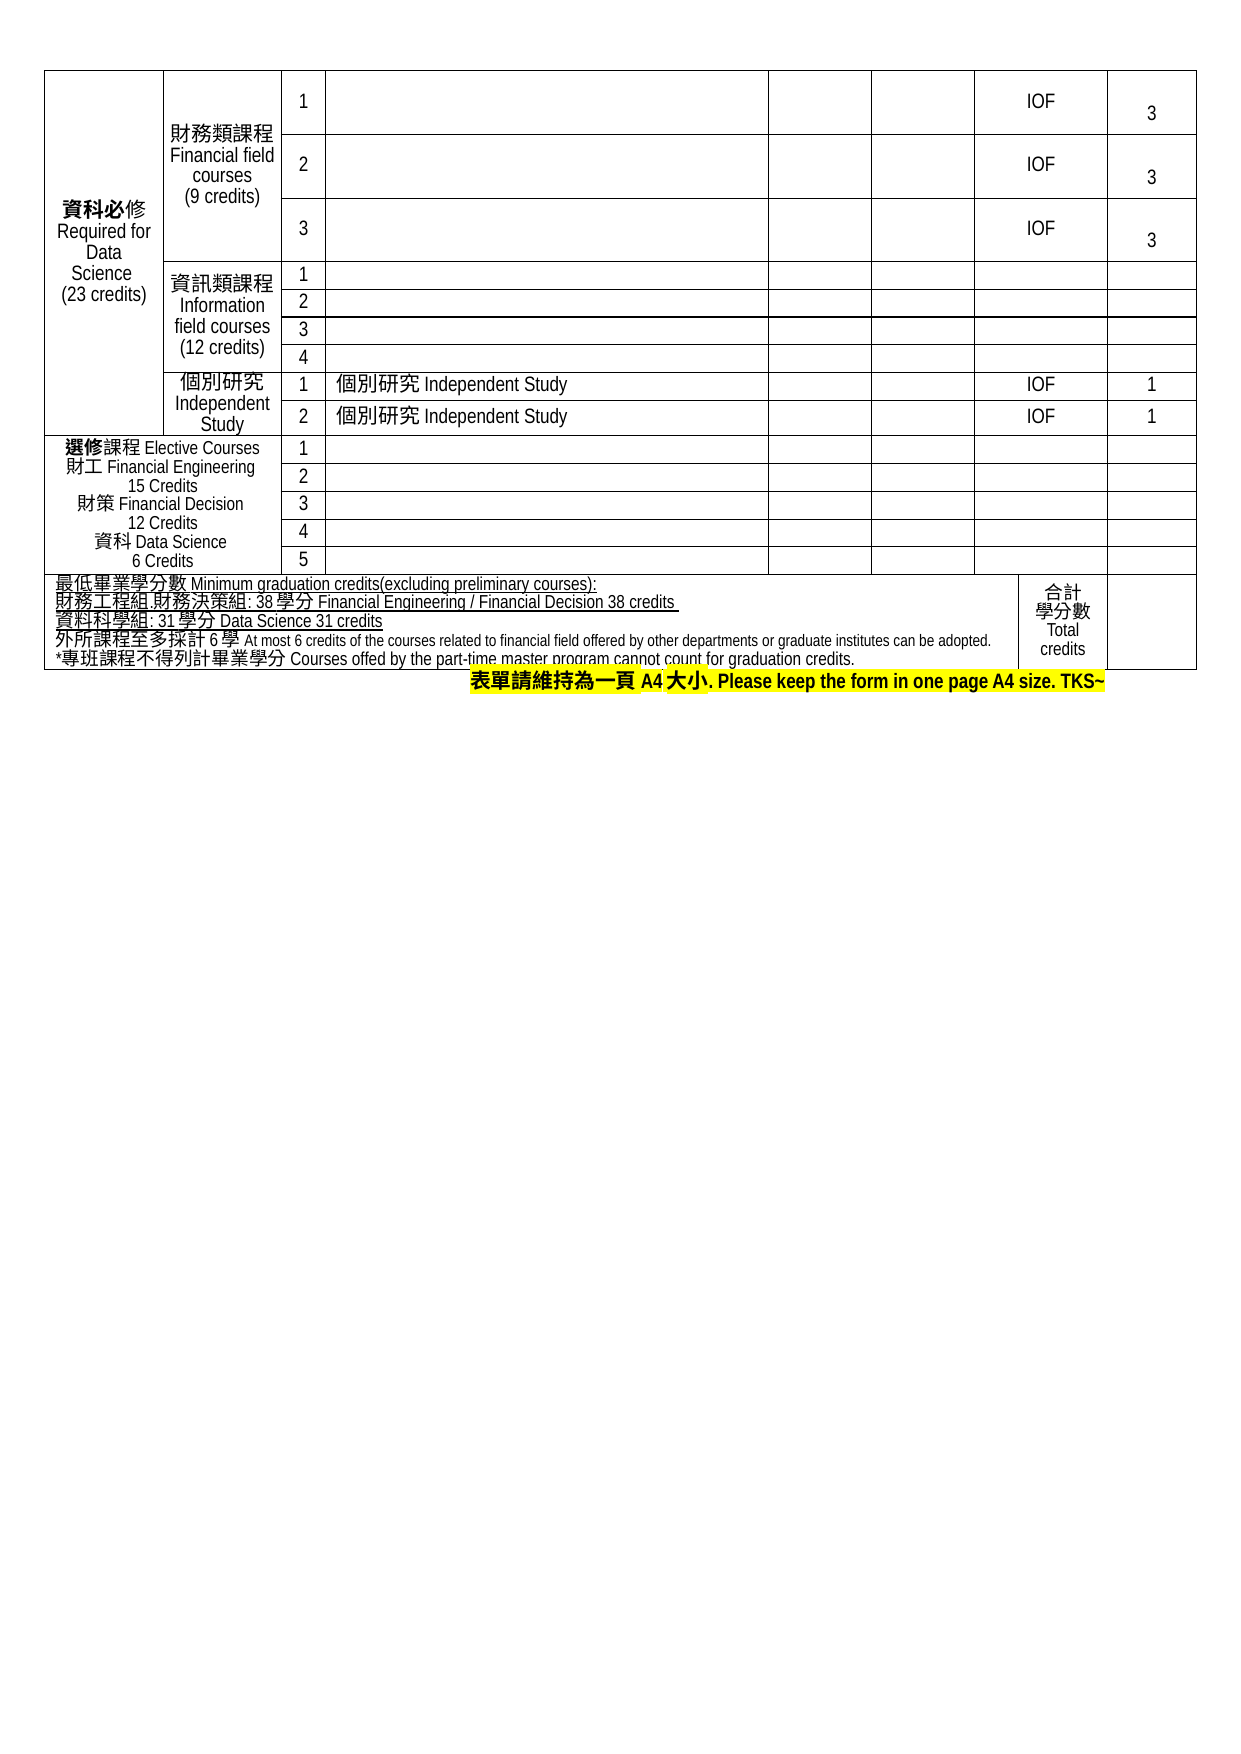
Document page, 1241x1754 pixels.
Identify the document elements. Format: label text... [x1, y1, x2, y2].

table_cell 3 [282, 492, 325, 518]
table_cell [769, 199, 871, 261]
table_cell 5 [282, 547, 325, 574]
table_cell [872, 71, 974, 134]
table_cell [1108, 575, 1196, 669]
table_cell 2 [282, 290, 325, 316]
table_cell [975, 492, 1107, 518]
table_cell 4 [282, 345, 325, 372]
table_cell [975, 436, 1107, 463]
table_cell [1108, 318, 1196, 344]
table_cell [326, 547, 768, 574]
table_cell [769, 464, 871, 491]
table_cell [769, 345, 871, 372]
table_cell 個別研究Independent Study [326, 401, 768, 435]
table_cell [326, 520, 768, 546]
table_cell 個別研究Independent Study [326, 373, 768, 399]
table_cell 1 [282, 262, 325, 289]
table_cell [769, 135, 871, 197]
table_cell [975, 262, 1107, 289]
table_cell [1108, 436, 1196, 463]
table_cell IOF [975, 71, 1107, 134]
table_cell IOF [975, 199, 1107, 261]
table_cell [326, 492, 768, 518]
table_cell 4 [282, 520, 325, 546]
table_cell [975, 345, 1107, 372]
table_cell [326, 464, 768, 491]
table_cell [872, 464, 974, 491]
table_cell IOF [975, 401, 1107, 435]
table_cell IOF [975, 373, 1107, 399]
table_cell [326, 345, 768, 372]
table_cell [769, 71, 871, 134]
table_cell [769, 318, 871, 344]
table_cell [1108, 520, 1196, 546]
table_cell [872, 262, 974, 289]
table_cell 3 [1108, 199, 1196, 261]
table_cell [872, 290, 974, 316]
table_cell [872, 520, 974, 546]
table_cell 3 [1108, 135, 1196, 197]
table_cell [326, 199, 768, 261]
table_cell [769, 520, 871, 546]
table_cell [1108, 345, 1196, 372]
table_cell [769, 547, 871, 574]
table_cell [872, 345, 974, 372]
table_cell [872, 547, 974, 574]
table_cell 合計 學分數 Total credits [1019, 575, 1107, 669]
table_cell [975, 318, 1107, 344]
table_cell 1 [282, 71, 325, 134]
table_cell [872, 373, 974, 399]
table_cell 1 [282, 436, 325, 463]
table_cell 3 [282, 318, 325, 344]
table_cell [769, 290, 871, 316]
table_cell [872, 492, 974, 518]
table_cell [326, 71, 768, 134]
table_cell [975, 520, 1107, 546]
table_cell 最低畢業學分數Minimum graduation credits(excluding preliminary courses): 財務工程組.財務決策組: 38學分Financial Engineering / Financial Decision 38 credits 資料科學組: 31學分Data Science 31 credits 外所課程至多採計6學At most 6 credits of the courses related to financial field offered by other departments or graduate institutes can be adopted. *專班課程不得列計畢業學分Courses offed by the part-time master program cannot count for graduation credits. [45, 575, 1018, 669]
table_cell [769, 492, 871, 518]
table_cell [769, 373, 871, 399]
table_cell [1108, 492, 1196, 518]
table_cell [326, 436, 768, 463]
table_cell [769, 436, 871, 463]
table_cell 3 [282, 199, 325, 261]
table_cell [1108, 464, 1196, 491]
table_cell IOF [975, 135, 1107, 197]
table_cell [769, 401, 871, 435]
table_cell 1 [1108, 373, 1196, 399]
table_cell 2 [282, 401, 325, 435]
table_cell [872, 199, 974, 261]
table_cell [1108, 290, 1196, 316]
table_cell 財務類課程Financial field courses (9 credits) [164, 71, 281, 261]
table_cell [326, 135, 768, 197]
table_cell 2 [282, 464, 325, 491]
table_cell 個別研究Independent Study [164, 373, 281, 435]
table_cell [872, 436, 974, 463]
table_cell [769, 262, 871, 289]
table_cell [872, 318, 974, 344]
table_cell [1108, 262, 1196, 289]
table_cell [975, 547, 1107, 574]
table_cell [1108, 547, 1196, 574]
table_cell [975, 290, 1107, 316]
table_cell [872, 401, 974, 435]
table_cell 1 [282, 373, 325, 399]
table_cell [975, 464, 1107, 491]
table_cell 選修課程Elective Courses 財工Financial Engineering 15 Credits 財策Financial Decision 12 Credits 資科Data Science 6 Credits [45, 436, 281, 574]
table_cell 3 [1108, 71, 1196, 134]
table_cell [326, 290, 768, 316]
table_cell 資科必修 Required for Data Science (23 credits) [45, 71, 163, 435]
table_cell 1 [1108, 401, 1196, 435]
table_cell 資訊類課程Information field courses (12 credits) [164, 262, 281, 372]
table_cell [872, 135, 974, 197]
text 表單請維持為一頁A4大小. Please keep the form in one page A4 size. TKS~ [59, 670, 1181, 693]
table_cell [326, 318, 768, 344]
table_cell 2 [282, 135, 325, 197]
table_cell [326, 262, 768, 289]
